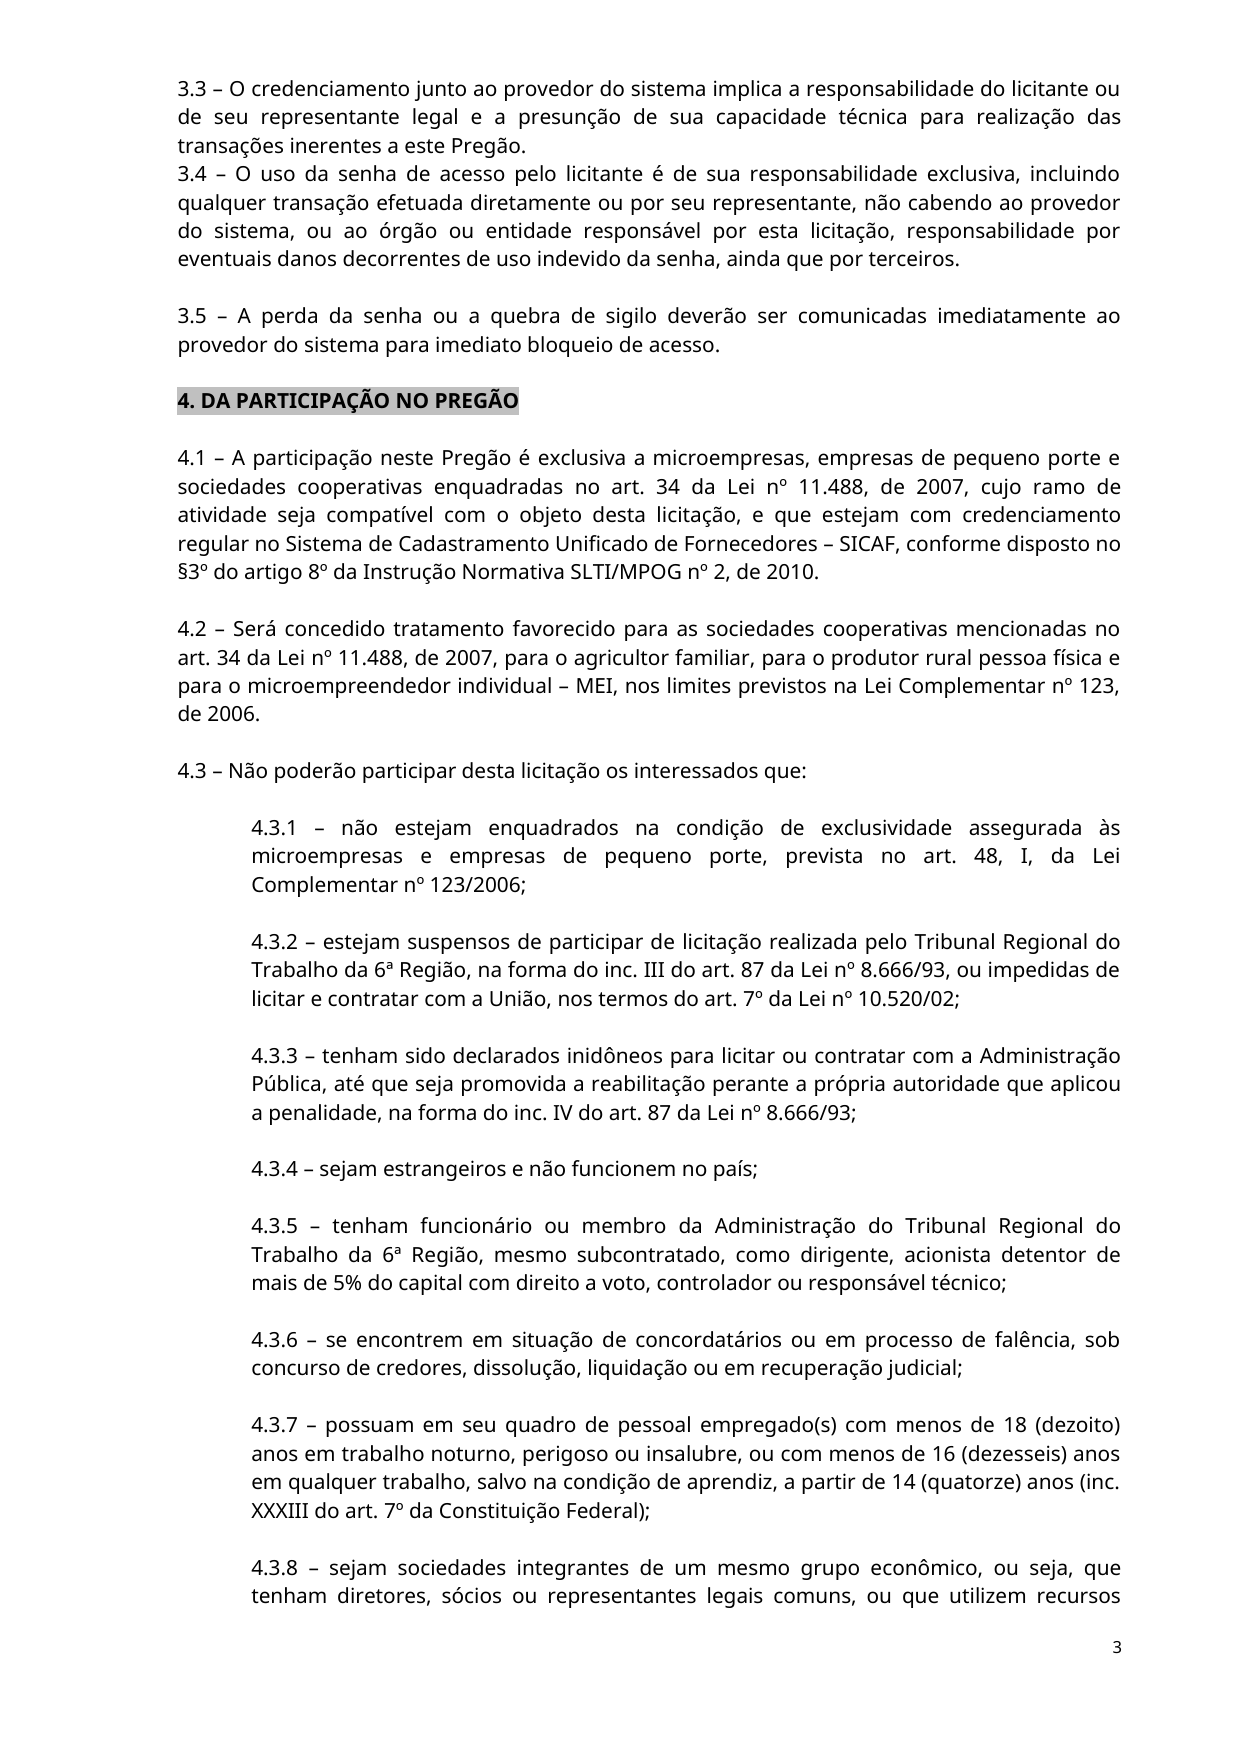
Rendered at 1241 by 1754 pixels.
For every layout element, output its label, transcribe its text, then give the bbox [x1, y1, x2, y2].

text 4. DA PARTICIPAÇÃO NO PREGÃO [177, 387, 1122, 415]
text 4.3.1 – não estejam enquadrados na condição de exclusividade assegurada às microempresas e empresas de pequeno porte, prevista no art. 48, I, da Lei Complementar nº 123/2006; [251, 813, 1122, 898]
text 3.4 – O uso da senha de acesso pelo licitante é de sua responsabilidade exclusiva, incluindo qualquer transação efetuada diretamente ou por seu representante, não cabendo ao provedor do sistema, ou ao órgão ou entidade responsável por esta licitação, responsabilidade por eventuais danos decorrentes de uso indevido da senha, ainda que por terceiros. [177, 159, 1122, 273]
list 4.1 – A participação neste Pregão é exclusiva a microempresas, empresas de pequeno porte e sociedades cooperativas enquadradas no art. 34 da Lei nº 11.488, de 2007, cujo ramo de atividade seja compatível com o objeto desta licitação, e que estejam com credenciamento regular no Sistema de Cadastramento Unificado de Fornecedores – SICAF, conforme disposto no §3º do artigo 8º da Instrução Normativa SLTI/MPOG nº 2, de 2010. [177, 443, 1122, 586]
text 3.3 – O credenciamento junto ao provedor do sistema implica a responsabilidade do licitante ou de seu representante legal e a presunção de sua capacidade técnica para realização das transações inerentes a este Pregão. [177, 74, 1122, 159]
text 4.3.8 – sejam sociedades integrantes de um mesmo grupo econômico, ou seja, que tenham diretores, sócios ou representantes legais comuns, ou que utilizem recursos [251, 1553, 1122, 1609]
text 3.5 – A perda da senha ou a quebra de sigilo deverão ser comunicadas imediatamente ao provedor do sistema para imediato bloqueio de acesso. [177, 301, 1122, 358]
list 4.2 – Será concedido tratamento favorecido para as sociedades cooperativas mencionadas no art. 34 da Lei nº 11.488, de 2007, para o agricultor familiar, para o produtor rural pessoa física e para o microempreendedor individual – MEI, nos limites previstos na Lei Complementar nº 123, de 2006. [177, 614, 1122, 728]
text 4.3.3 – tenham sido declarados inidôneos para licitar ou contratar com a Administração Pública, até que seja promovida a reabilitação perante a própria autoridade que aplicou a penalidade, na forma do inc. IV do art. 87 da Lei nº 8.666/93; [251, 1041, 1122, 1126]
text 4.3 – Não poderão participar desta licitação os interessados que: [177, 756, 1122, 785]
text 4.3.6 – se encontrem em situação de concordatários ou em processo de falência, sob concurso de credores, dissolução, liquidação ou em recuperação judicial; [251, 1325, 1122, 1382]
text 4.3.5 – tenham funcionário ou membro da Administração do Tribunal Regional do Trabalho da 6ª Região, mesmo subcontratado, como dirigente, acionista detentor de mais de 5% do capital com direito a voto, controlador ou responsável técnico; [251, 1211, 1122, 1297]
text 4.3.2 – estejam suspensos de participar de licitação realizada pelo Tribunal Regional do Trabalho da 6ª Região, na forma do inc. III do art. 87 da Lei nº 8.666/93, ou impedidas de licitar e contratar com a União, nos termos do art. 7º da Lei nº 10.520/02; [251, 927, 1122, 1012]
text 4.3.7 – possuam em seu quadro de pessoal empregado(s) com menos de 18 (dezoito) anos em trabalho noturno, perigoso ou insalubre, ou com menos de 16 (dezesseis) anos em qualquer trabalho, salvo na condição de aprendiz, a partir de 14 (quatorze) anos (inc. XXXIII do art. 7º da Constituição Federal); [251, 1410, 1122, 1524]
text 4.3.4 – sejam estrangeiros e não funcionem no país; [251, 1154, 1122, 1183]
